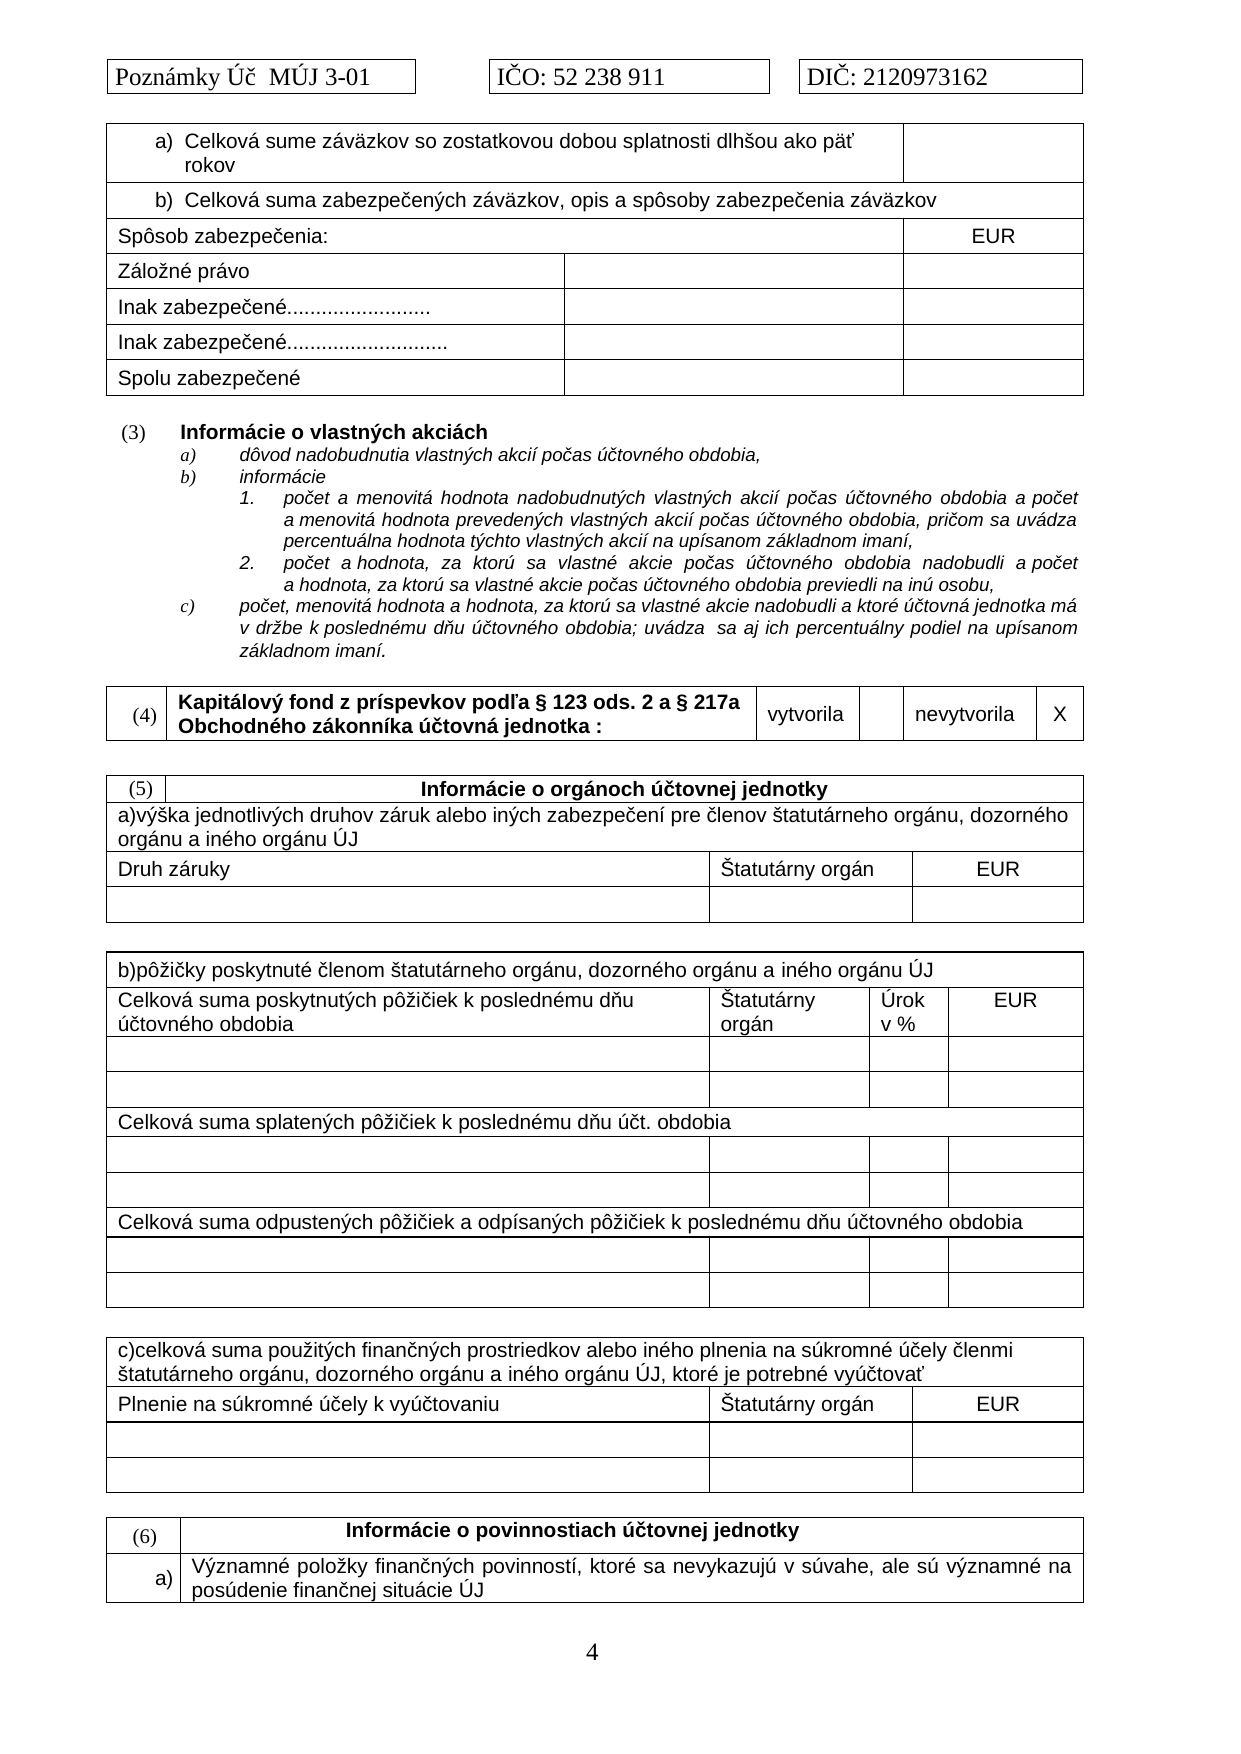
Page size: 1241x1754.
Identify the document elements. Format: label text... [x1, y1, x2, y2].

table_header [107, 776, 165, 802]
table_cell [107, 1072, 709, 1107]
table_cell [949, 1037, 1083, 1071]
table_cell [107, 887, 709, 922]
table_header X [1037, 687, 1083, 740]
list dôvod nadobudnutia vlastných akcií počas účtovného obdobia, [180, 444, 1078, 465]
table_cell Úrok v % [870, 988, 948, 1036]
table_cell [565, 254, 903, 288]
table_cell [904, 254, 1083, 288]
table_header nevytvorila [904, 687, 1036, 740]
table_cell [710, 1458, 912, 1492]
table_cell [904, 360, 1083, 394]
table_cell [870, 1273, 948, 1307]
table_cell [107, 1238, 709, 1272]
table_cell [904, 124, 1083, 182]
table_cell [710, 1273, 869, 1307]
table_header Informácie o povinnostiach účtovnej jednotky [181, 1518, 1083, 1553]
table_cell [107, 1554, 180, 1602]
table_header Kapitálový fond z príspevkov podľa § 123 ods. 2 a § 217a Obchodného zákonníka účtovná jednotka : [167, 687, 756, 740]
table_cell [870, 1072, 948, 1107]
table_cell [913, 1458, 1083, 1492]
table_cell Inak zabezpečené......................... [107, 289, 564, 324]
table_cell [107, 1137, 709, 1172]
table_cell Celková suma odpustených pôžičiek a odpísaných pôžičiek k poslednému dňu účtovného obdobia [107, 1208, 1083, 1236]
table_cell a)výška jednotlivých druhov záruk alebo iných zabezpečení pre členov štatutárneho orgánu, dozorného orgánu a iného orgánu ÚJ [107, 803, 1083, 851]
table_cell [949, 1273, 1083, 1307]
table_cell [870, 1037, 948, 1071]
table_header b)pôžičky poskytnuté členom štatutárneho orgánu, dozorného orgánu a iného orgánu ÚJ [107, 953, 1083, 987]
table_cell EUR [949, 988, 1083, 1036]
table_cell [565, 289, 903, 324]
table_cell [565, 325, 903, 359]
table_cell Celková sume záväzkov so zostatkovou dobou splatnosti dlhšou ako päť rokov [107, 124, 903, 182]
table_header Informácie o orgánoch účtovnej jednotky [166, 776, 1083, 802]
list počet a hodnota, za ktorú sa vlastné akcie počas účtovného obdobia nadobudli a počet a hodnota, za ktorú sa vlastné akcie počas účtovného obdobia previedli na inú osobu, [239, 552, 1078, 595]
table_cell Spolu zabezpečené [107, 360, 564, 394]
table_cell [710, 1137, 869, 1172]
table_cell Záložné právo [107, 254, 564, 288]
table_cell [107, 1037, 709, 1071]
table_cell [107, 1273, 709, 1307]
table_cell [107, 1423, 709, 1457]
table_cell [107, 1458, 709, 1492]
list Informácie o vlastných akciách [121, 419, 1078, 444]
table_cell [949, 1173, 1083, 1207]
table_cell Štatutárny orgán [710, 988, 869, 1036]
table_cell [949, 1072, 1083, 1107]
table_cell Štatutárny orgán [710, 852, 912, 886]
table_cell [107, 1173, 709, 1207]
table_cell [710, 1238, 869, 1272]
list počet, menovitá hodnota a hodnota, za ktorú sa vlastné akcie nadobudli a ktoré účtovná jednotka má v držbe k poslednému dňu účtovného obdobia; uvádza sa aj ich percentuálny podiel na upísanom základnom imaní. [180, 595, 1078, 662]
table_cell Spôsob zabezpečenia: [107, 219, 903, 253]
table_cell Celková suma zabezpečených záväzkov, opis a spôsoby zabezpečenia záväzkov [107, 183, 1083, 217]
table_cell [565, 360, 903, 394]
table_cell [870, 1238, 948, 1272]
list informácie [180, 465, 1078, 487]
table_cell [710, 887, 912, 922]
table_cell EUR [913, 852, 1083, 886]
table_cell [710, 1037, 869, 1071]
table_header [107, 1518, 180, 1553]
table_cell EUR [904, 219, 1083, 253]
table_cell [949, 1238, 1083, 1272]
table_cell Inak zabezpečené............................ [107, 325, 564, 359]
table_cell [904, 289, 1083, 324]
table_cell Plnenie na súkromné účely k vyúčtovaniu [107, 1387, 709, 1421]
table_cell Štatutárny orgán [710, 1387, 912, 1421]
table_header [107, 687, 166, 740]
table_cell [904, 325, 1083, 359]
table_cell [913, 887, 1083, 922]
table_cell EUR [913, 1387, 1083, 1421]
list počet a menovitá hodnota nadobudnutých vlastných akcií počas účtovného obdobia a počet a menovitá hodnota prevedených vlastných akcií počas účtovného obdobia, pričom sa uvádza percentuálna hodnota týchto vlastných akcií na upísanom základnom imaní, [239, 487, 1078, 552]
table_cell [949, 1137, 1083, 1172]
table_cell [870, 1137, 948, 1172]
table_cell Druh záruky [107, 852, 709, 886]
table_cell [710, 1423, 912, 1457]
table_cell [710, 1072, 869, 1107]
table_cell Celková suma splatených pôžičiek k poslednému dňu účt. obdobia [107, 1108, 1083, 1136]
table_header c)celková suma použitých finančných prostriedkov alebo iného plnenia na súkromné účely členmi štatutárneho orgánu, dozorného orgánu a iného orgánu ÚJ, ktoré je potrebné vyúčtovať [107, 1338, 1083, 1386]
table_cell [870, 1173, 948, 1207]
table_cell Významné položky finančných povinností, ktoré sa nevykazujú v súvahe, ale sú významné na posúdenie finančnej situácie ÚJ [181, 1554, 1083, 1602]
table_cell Celková suma poskytnutých pôžičiek k poslednému dňu účtovného obdobia [107, 988, 709, 1036]
table_header vytvorila [757, 687, 859, 740]
table_cell [913, 1423, 1083, 1457]
table_cell [710, 1173, 869, 1207]
table_header [860, 687, 903, 740]
